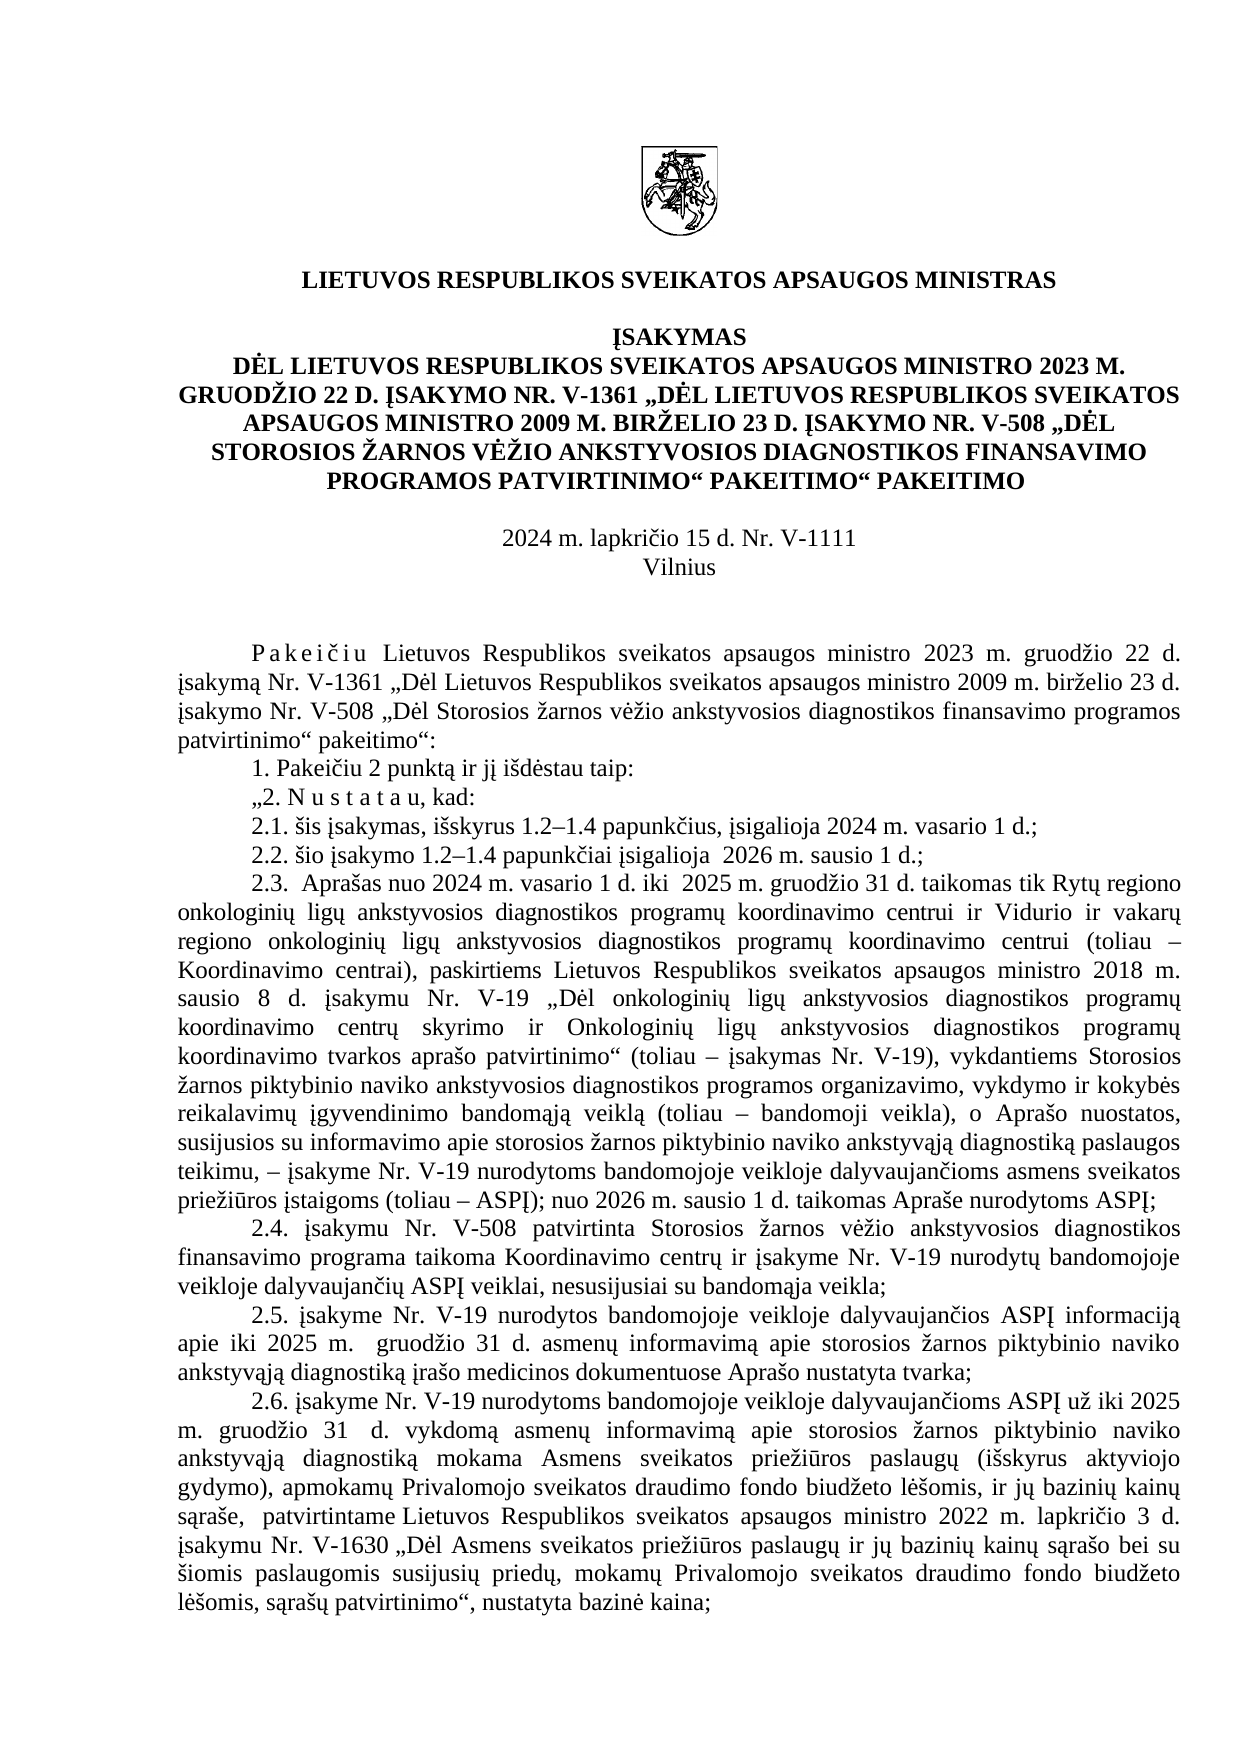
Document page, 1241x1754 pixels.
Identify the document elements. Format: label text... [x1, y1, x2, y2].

text 2.2. šio įsakymo 1.2–1.4 papunkčiai įsigalioja 2026 m. sausio 1 d.; [177, 840, 1181, 868]
text 1. Pakeičiu 2 punktą ir jį išdėstau taip: [177, 753, 1181, 782]
text LIETUVOS RESPUBLIKOS SVEIKATOS APSAUGOS MINISTRAS [177, 265, 1181, 293]
text Vilnius [177, 552, 1181, 581]
text 2.1. šis įsakymas, išskyrus 1.2–1.4 papunkčius, įsigalioja 2024 m. vasario 1 d.; [177, 811, 1181, 840]
text 2.6. įsakyme Nr. V-19 nurodytoms bandomojoje veikloje dalyvaujančioms ASPĮ už iki 2025 m. gruodžio 31 d. vykdomą asmenų informavimą apie storosios žarnos piktybinio naviko ankstyvąją diagnostiką mokama Asmens sveikatos priežiūros paslaugų (išskyrus aktyviojo gydymo), apmokamų Privalomojo sveikatos draudimo fondo biudžeto lėšomis, ir jų bazinių kainų sąraše, patvirtintame Lietuvos Respublikos sveikatos apsaugos ministro 2022 m. lapkričio 3 d. įsakymu Nr. V-1630 „Dėl Asmens sveikatos priežiūros paslaugų ir jų bazinių kainų sąrašo bei su šiomis paslaugomis susijusių priedų, mokamų Privalomojo sveikatos draudimo fondo biudžeto lėšomis, sąrašų patvirtinimo“, nustatyta bazinė kaina; [177, 1386, 1181, 1616]
text 2024 m. lapkričio 15 d. Nr. V-1111 [177, 523, 1181, 552]
text 2.5. įsakyme Nr. V-19 nurodytos bandomojoje veikloje dalyvaujančios ASPĮ informaciją apie iki 2025 m. gruodžio 31 d. asmenų informavimą apie storosios žarnos piktybinio naviko ankstyvąją diagnostiką įrašo medicinos dokumentuose Aprašo nustatyta tvarka; [177, 1300, 1181, 1386]
text 2.4. įsakymu Nr. V-508 patvirtinta Storosios žarnos vėžio ankstyvosios diagnostikos finansavimo programa taikoma Koordinavimo centrų ir įsakyme Nr. V-19 nurodytų bandomojoje veikloje dalyvaujančių ASPĮ veiklai, nesusijusiai su bandomąja veikla; [177, 1213, 1181, 1300]
text Pakeičiu Lietuvos Respublikos sveikatos apsaugos ministro 2023 m. gruodžio 22 d. įsakymą Nr. V-1361 „Dėl Lietuvos Respublikos sveikatos apsaugos ministro 2009 m. birželio 23 d. įsakymo Nr. V-508 „Dėl Storosios žarnos vėžio ankstyvosios diagnostikos finansavimo programos patvirtinimo“ pakeitimo“: [177, 638, 1181, 753]
text „2. N u s t a t a u, kad: [177, 782, 1181, 811]
text 2.3. Aprašas nuo 2024 m. vasario 1 d. iki 2025 m. gruodžio 31 d. taikomas tik Rytų regiono onkologinių ligų ankstyvosios diagnostikos programų koordinavimo centrui ir Vidurio ir vakarų regiono onkologinių ligų ankstyvosios diagnostikos programų koordinavimo centrui (toliau – Koordinavimo centrai), paskirtiems Lietuvos Respublikos sveikatos apsaugos ministro 2018 m. sausio 8 d. įsakymu Nr. V-19 „Dėl onkologinių ligų ankstyvosios diagnostikos programų koordinavimo centrų skyrimo ir Onkologinių ligų ankstyvosios diagnostikos programų koordinavimo tvarkos aprašo patvirtinimo“ (toliau – įsakymas Nr. V-19), vykdantiems Storosios žarnos piktybinio naviko ankstyvosios diagnostikos programos organizavimo, vykdymo ir kokybės reikalavimų įgyvendinimo bandomąją veiklą (toliau – bandomoji veikla), o Aprašo nuostatos, susijusios su informavimo apie storosios žarnos piktybinio naviko ankstyvąją diagnostiką paslaugos teikimu, – įsakyme Nr. V-19 nurodytoms bandomojoje veikloje dalyvaujančioms asmens sveikatos priežiūros įstaigoms (toliau – ASPĮ); nuo 2026 m. sausio 1 d. taikomas Apraše nurodytoms ASPĮ; [177, 868, 1181, 1213]
text DĖL LIETUVOS RESPUBLIKOS SVEIKATOS APSAUGOS MINISTRO 2023 M. GRUODŽIO 22 D. ĮSAKYMO NR. V-1361 „DĖL LIETUVOS RESPUBLIKOS SVEIKATOS APSAUGOS MINISTRO 2009 m. birželio 23 d. įsakymO Nr. V-508 „Dėl Storosios žarnos vėžio ankstyvosios diagnostikos finansavimo programos patvirtinimo“ PAKEITIMO“ PAKEITIMO [177, 351, 1181, 495]
text ĮSAKYMAS [177, 322, 1181, 351]
